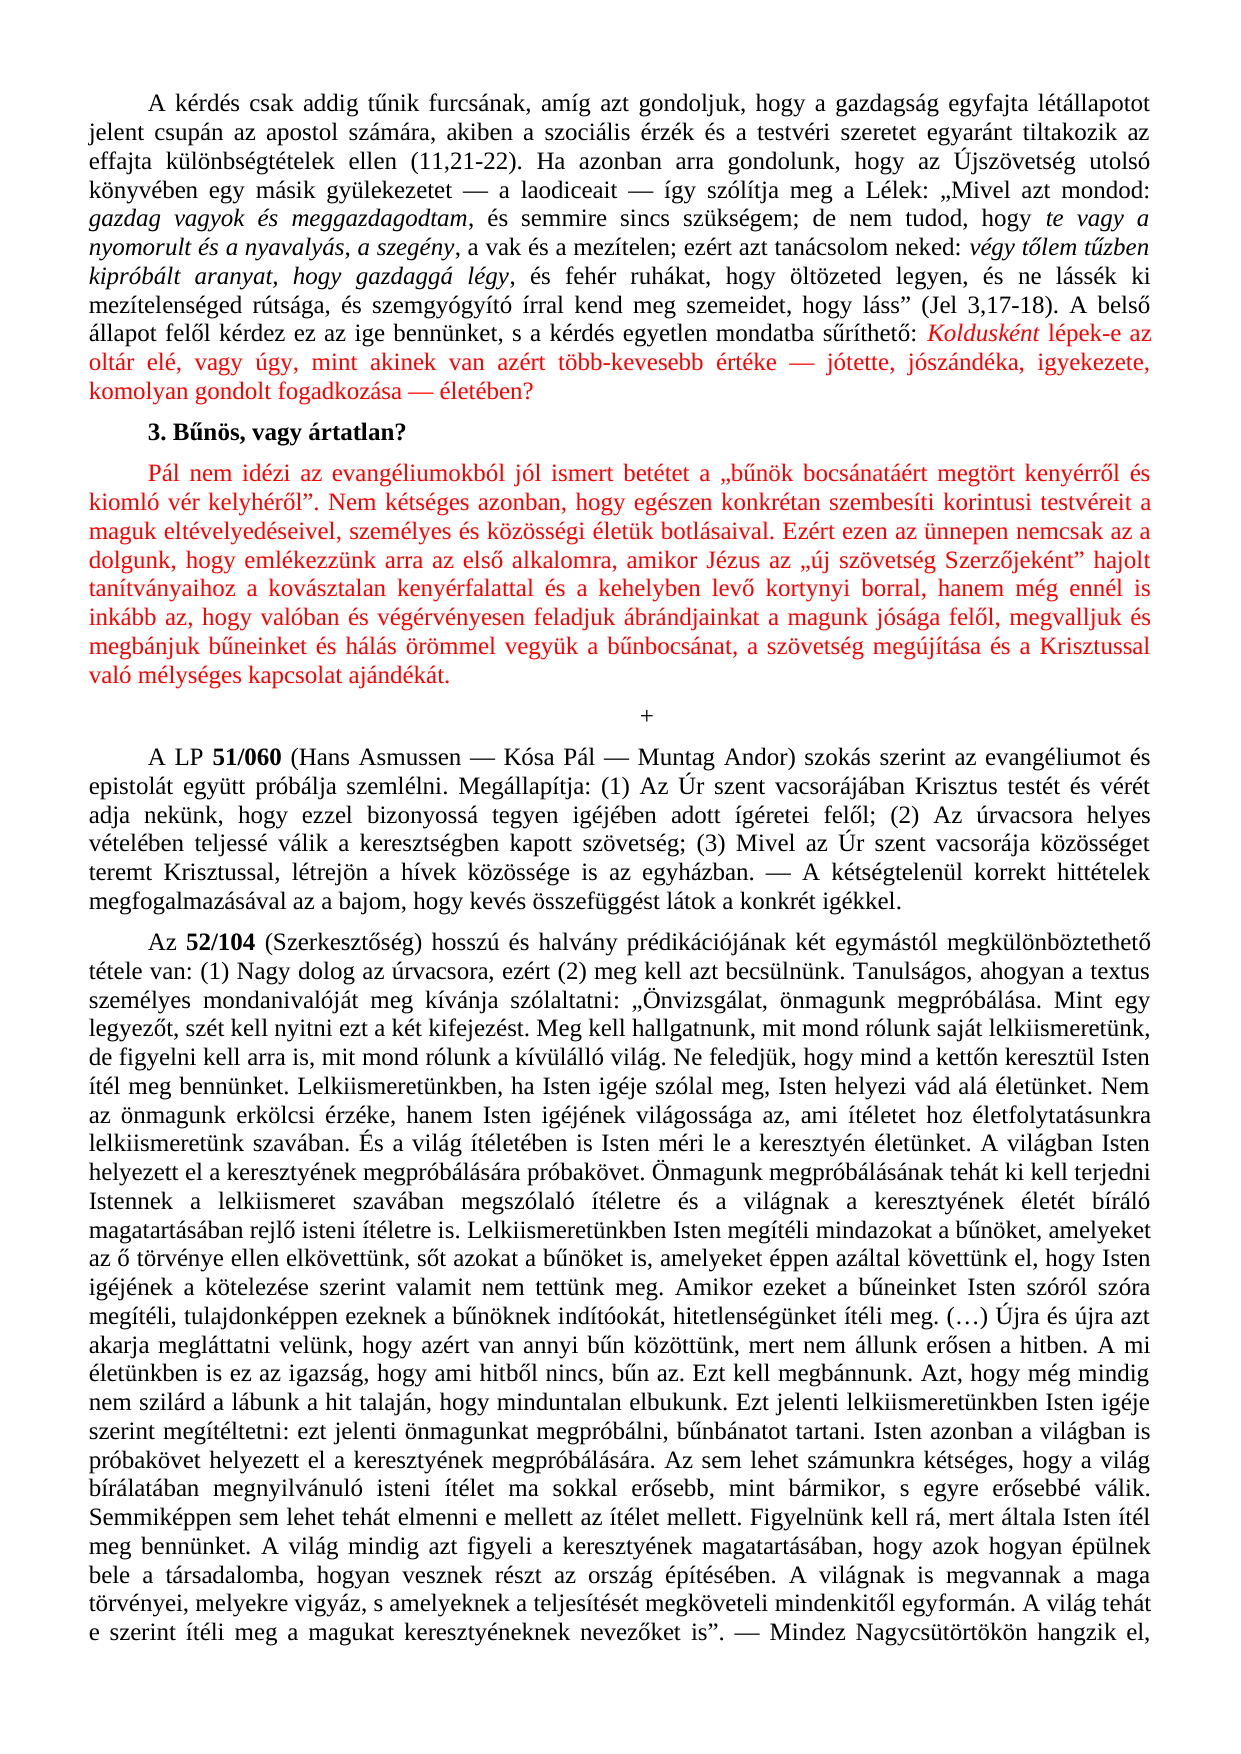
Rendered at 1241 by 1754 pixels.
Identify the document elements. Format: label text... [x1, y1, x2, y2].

text Az 52/104 (Szerkesztőség) hosszú és halvány prédikációjának két egymástól megkülönböztethető tétele van: (1) Nagy dolog az úrvacsora, ezért (2) meg kell azt becsülnünk. Tanulságos, ahogyan a textus személyes mondanivalóját meg kívánja szólaltatni: „Önvizsgálat, önmagunk megpróbálása. Mint egy legyezőt, szét kell nyitni ezt a két kifejezést. Meg kell hallgatnunk, mit mond rólunk saját lelkiismeretünk, de figyelni kell arra is, mit mond rólunk a kívülálló világ. Ne feledjük, hogy mind a kettőn keresztül Isten ítél meg bennünket. Lelkiismeretünkben, ha Isten igéje szólal meg, Isten helyezi vád alá életünket. Nem az önmagunk erkölcsi érzéke, hanem Isten igéjének világossága az, ami ítéletet hoz életfolytatásunkra lelkiismeretünk szavában. És a világ ítéletében is Isten méri le a keresztyén életünket. A világban Isten helyezett el a keresztyének megpróbálására próbakövet. Önmagunk megpróbálásának tehát ki kell terjedni Istennek a lelkiismeret szavában megszólaló ítéletre és a világnak a keresztyének életét bíráló magatartásában rejlő isteni ítéletre is. Lelkiismeretünkben Isten megítéli mindazokat a bűnöket, amelyeket az ő törvénye ellen elkövettünk, sőt azokat a bűnöket is, amelyeket éppen azáltal követtünk el, hogy Isten igéjének a kötelezése szerint valamit nem tettünk meg. Amikor ezeket a bűneinket Isten szóról szóra megítéli, tulajdonképpen ezeknek a bűnöknek indítóokát, hitetlenségünket ítéli meg. (…) Újra és újra azt akarja megláttatni velünk, hogy azért van annyi bűn közöttünk, mert nem állunk erősen a hitben. A mi életünkben is ez az igazság, hogy ami hitből nincs, bűn az. Ezt kell megbánnunk. Azt, hogy még mindig nem szilárd a lábunk a hit talaján, hogy minduntalan elbukunk. Ezt jelenti lelkiismeretünkben Isten igéje szerint megítéltetni: ezt jelenti önmagunkat megpróbálni, bűnbánatot tartani. Isten azonban a világban is próbakövet helyezett el a keresztyének megpróbálására. Az sem lehet számunkra kétséges, hogy a világ bírálatában megnyilvánuló isteni ítélet ma sokkal erősebb, mint bármikor, s egyre erősebbé válik. Semmiképpen sem lehet tehát elmenni e mellett az ítélet mellett. Figyelnünk kell rá, mert általa Isten ítél meg bennünket. A világ mindig azt figyeli a keresztyének magatartásában, hogy azok hogyan épülnek bele a társadalomba, hogyan vesznek részt az ország építésében. A világnak is megvannak a maga törvényei, melyekre vigyáz, s amelyeknek a teljesítését megköveteli mindenkitől egyformán. A világ tehát e szerint ítéli meg a magukat keresztyéneknek nevezőket is”. — Mindez Nagycsütörtökön hangzik el, [88, 927, 1152, 1646]
text Pál nem idézi az evangéliumokból jól ismert betétet a „bűnök bocsánatáért megtört kenyérről és kiomló vér kelyhéről”. Nem kétséges azonban, hogy egészen konkrétan szembesíti korintusi testvéreit a maguk eltévelyedéseivel, személyes és közösségi életük botlásaival. Ezért ezen az ünnepen nemcsak az a dolgunk, hogy emlékezzünk arra az első alkalomra, amikor Jézus az „új szövetség Szerzőjeként” hajolt tanítványaihoz a kovásztalan kenyérfalattal és a kehelyben levő kortynyi borral, hanem még ennél is inkább az, hogy valóban és végérvényesen feladjuk ábrándjainkat a magunk jósága felől, megvalljuk és megbánjuk bűneinket és hálás örömmel vegyük a bűnbocsánat, a szövetség megújítása és a Krisztussal való mélységes kapcsolat ajándékát. [88, 458, 1152, 688]
text A kérdés csak addig tűnik furcsának, amíg azt gondoljuk, hogy a gazdagság egyfajta létállapotot jelent csupán az apostol számára, akiben a szociális érzék és a testvéri szeretet egyaránt tiltakozik az effajta különbségtételek ellen (11,21-22). Ha azonban arra gondolunk, hogy az Újszövetség utolsó könyvében egy másik gyülekezetet — a laodiceait — így szólítja meg a Lélek: „Mivel azt mondod: gazdag vagyok és meggazdagodtam, és semmire sincs szükségem; de nem tudod, hogy te vagy a nyomorult és a nyavalyás, a szegény, a vak és a mezítelen; ezért azt tanácsolom neked: végy tőlem tűzben kipróbált aranyat, hogy gazdaggá légy, és fehér ruhákat, hogy öltözeted legyen, és ne lássék ki mezítelenséged rútsága, és szemgyógyító írral kend meg szemeidet, hogy láss” (Jel 3,17-18). A belső állapot felől kérdez ez az ige bennünket, s a kérdés egyetlen mondatba sűríthető: Koldusként lépek‑e az oltár elé, vagy úgy, mint akinek van azért több-kevesebb értéke — jótette, jószándéka, igyekezete, komolyan gondolt fogadkozása — életében? [88, 88, 1152, 405]
text + [88, 701, 1152, 730]
text A LP 51/060 (Hans Asmussen — Kósa Pál — Muntag Andor) szokás szerint az evangéliumot és epistolát együtt próbálja szemlélni. Megállapítja: (1) Az Úr szent vacsorájában Krisztus testét és vérét adja nekünk, hogy ezzel bizonyossá tegyen igéjében adott ígéretei felől; (2) Az úrvacsora helyes vételében teljessé válik a keresztségben kapott szövetség; (3) Mivel az Úr szent vacsorája közösséget teremt Krisztussal, létrejön a hívek közössége is az egyházban. — A kétségtelenül korrekt hittételek megfogalmazásával az a bajom, hogy kevés összefüggést látok a konkrét igékkel. [88, 742, 1152, 915]
text 3. Bűnös, vagy ártatlan? [88, 417, 1152, 446]
